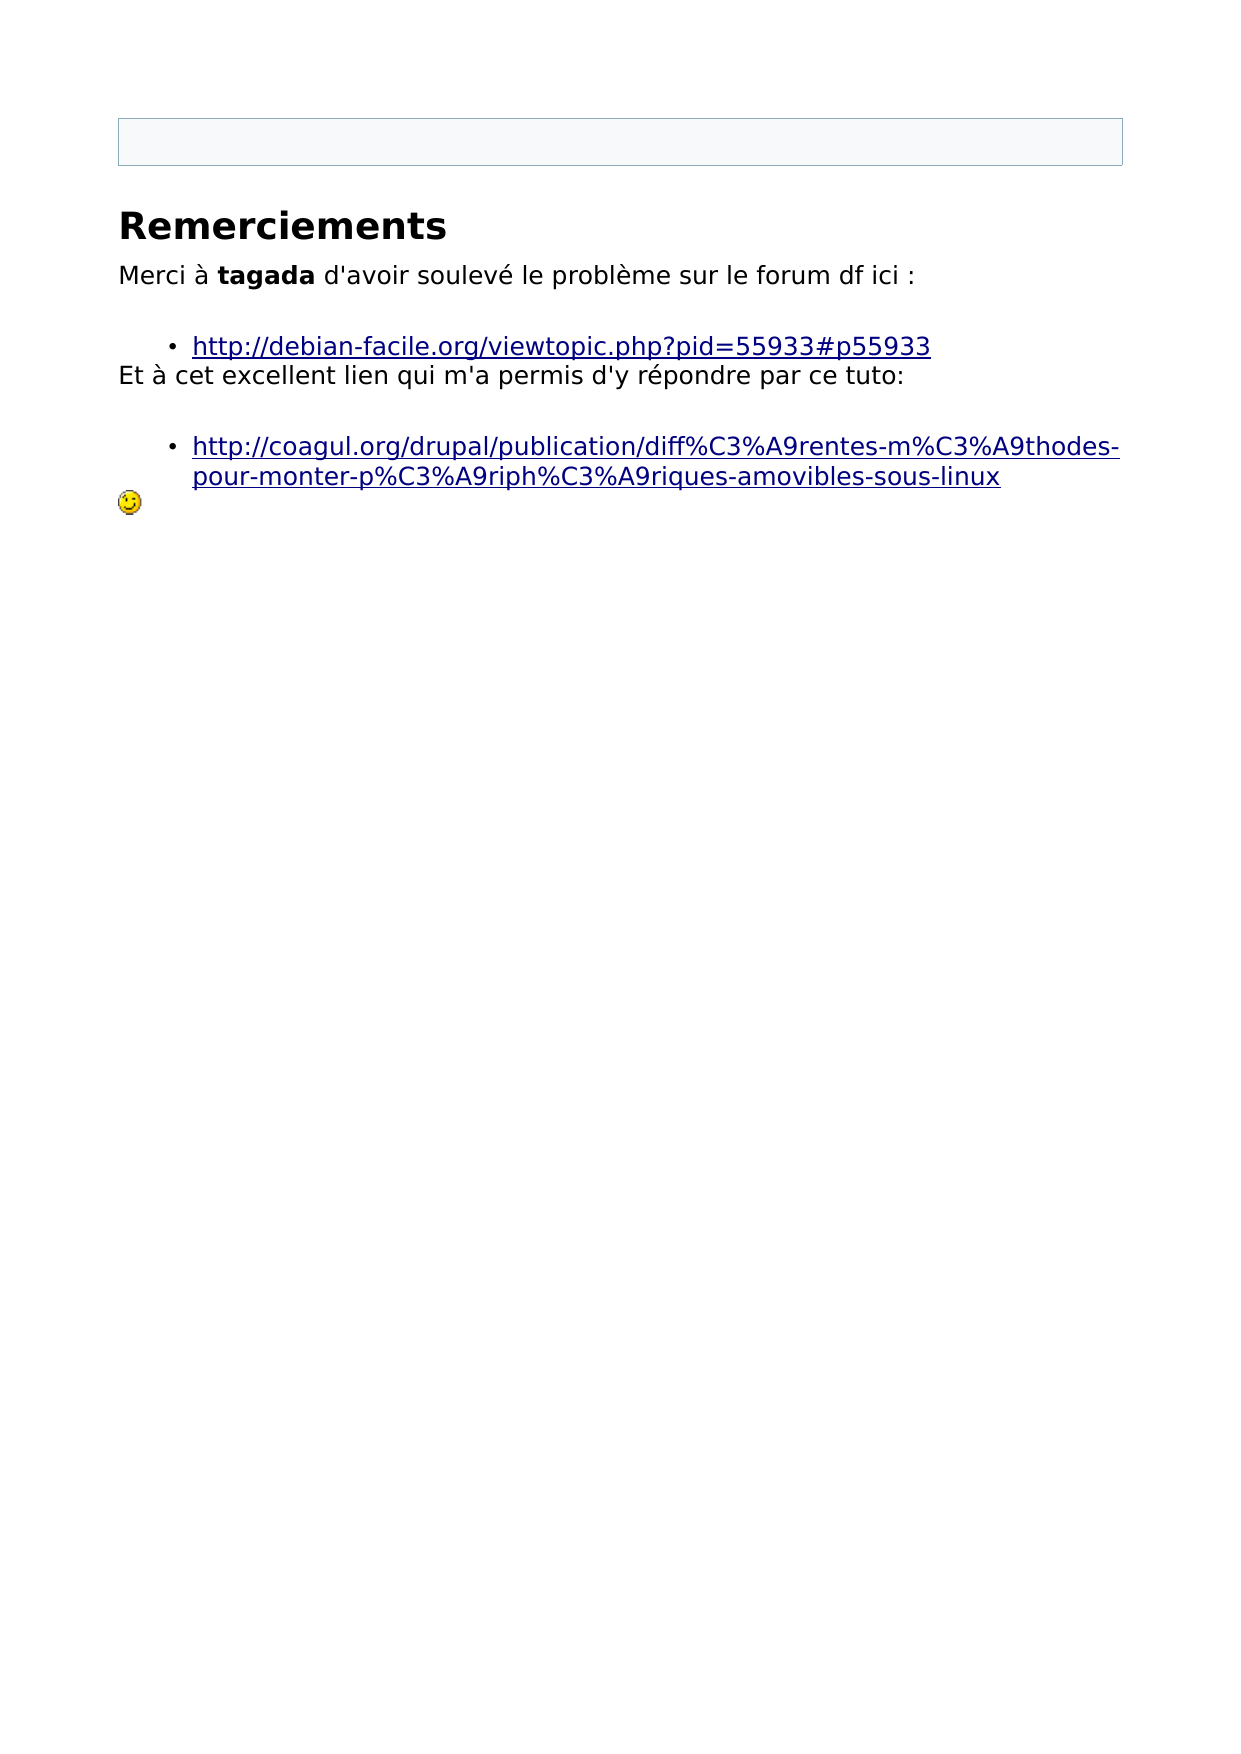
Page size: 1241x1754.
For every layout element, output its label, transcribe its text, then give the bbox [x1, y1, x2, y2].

table_header [119, 119, 1122, 165]
list http://debian-facile.org/viewtopic.php?pid=55933#p55933 [177, 332, 1122, 361]
text Et à cet excellent lien qui m'a permis d'y répondre par ce tuto: [118, 361, 1122, 391]
picture [118, 490, 142, 515]
list http://coagul.org/drupal/publication/diff%C3%A9rentes-m%C3%A9thodes-pour-monter-p%C3%A9riph%C3%A9riques-amovibles-sous-linux [177, 432, 1122, 491]
subtitle Remerciements [118, 205, 1122, 248]
text Merci à tagada d'avoir soulevé le problème sur le forum df ici : [118, 261, 1122, 290]
